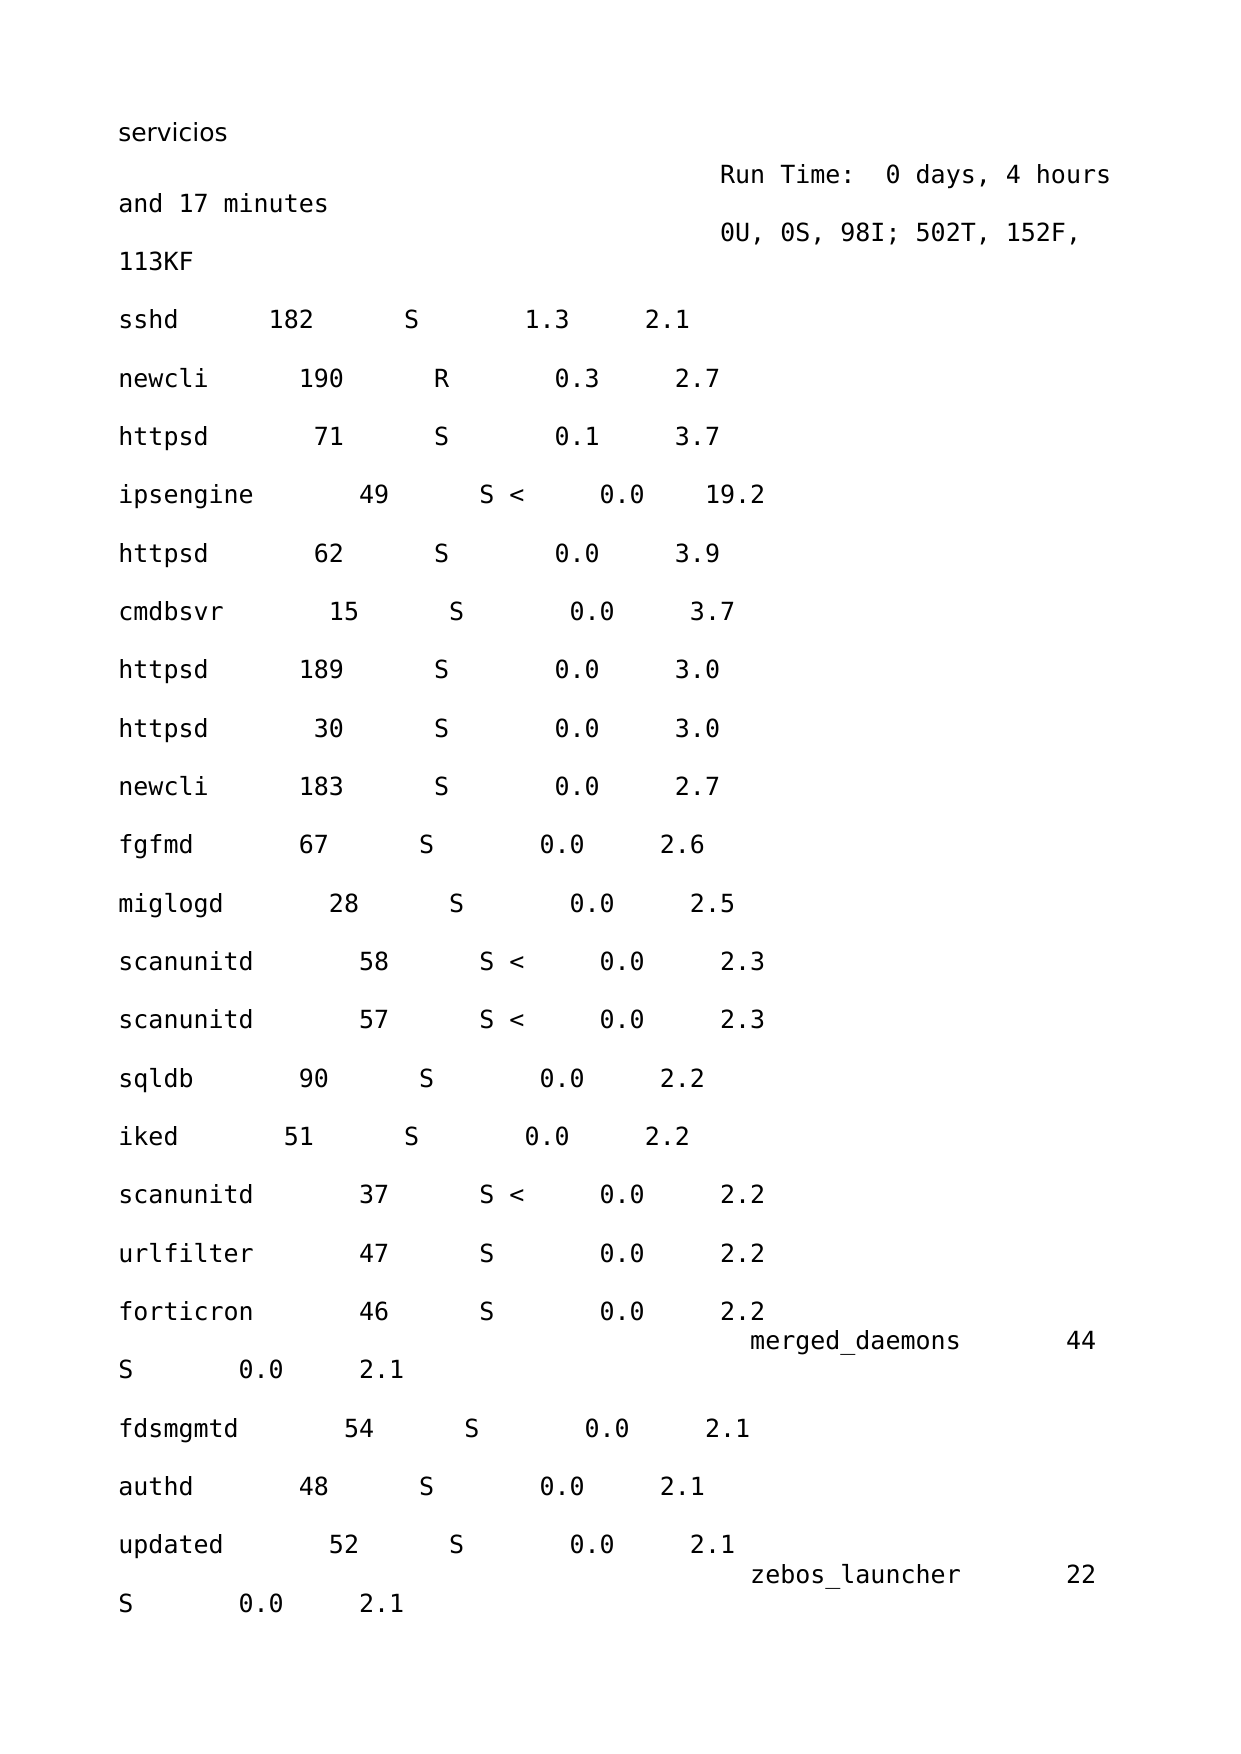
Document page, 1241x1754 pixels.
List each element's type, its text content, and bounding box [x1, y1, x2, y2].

text Run Time: 0 days, 4 hours and 17 minutes 0U, 0S, 98I; 502T, 152F, 113KF sshd 182 S 1.3 2.1 newcli 190 R 0.3 2.7 httpsd 71 S 0.1 3.7 ipsengine 49 S < 0.0 19.2 httpsd 62 S 0.0 3.9 cmdbsvr 15 S 0.0 3.7 httpsd 189 S 0.0 3.0 httpsd 30 S 0.0 3.0 newcli 183 S 0.0 2.7 fgfmd 67 S 0.0 2.6 miglogd 28 S 0.0 2.5 scanunitd 58 S < 0.0 2.3 scanunitd 57 S < 0.0 2.3 sqldb 90 S 0.0 2.2 iked 51 S 0.0 2.2 scanunitd 37 S < 0.0 2.2 urlfilter 47 S 0.0 2.2 forticron 46 S 0.0 2.2 merged_daemons 44 S 0.0 2.1 fdsmgmtd 54 S 0.0 2.1 authd 48 S 0.0 2.1 updated 52 S 0.0 2.1 zebos_launcher 22 S 0.0 2.1 [118, 160, 1122, 1618]
text servicios [118, 118, 1122, 147]
